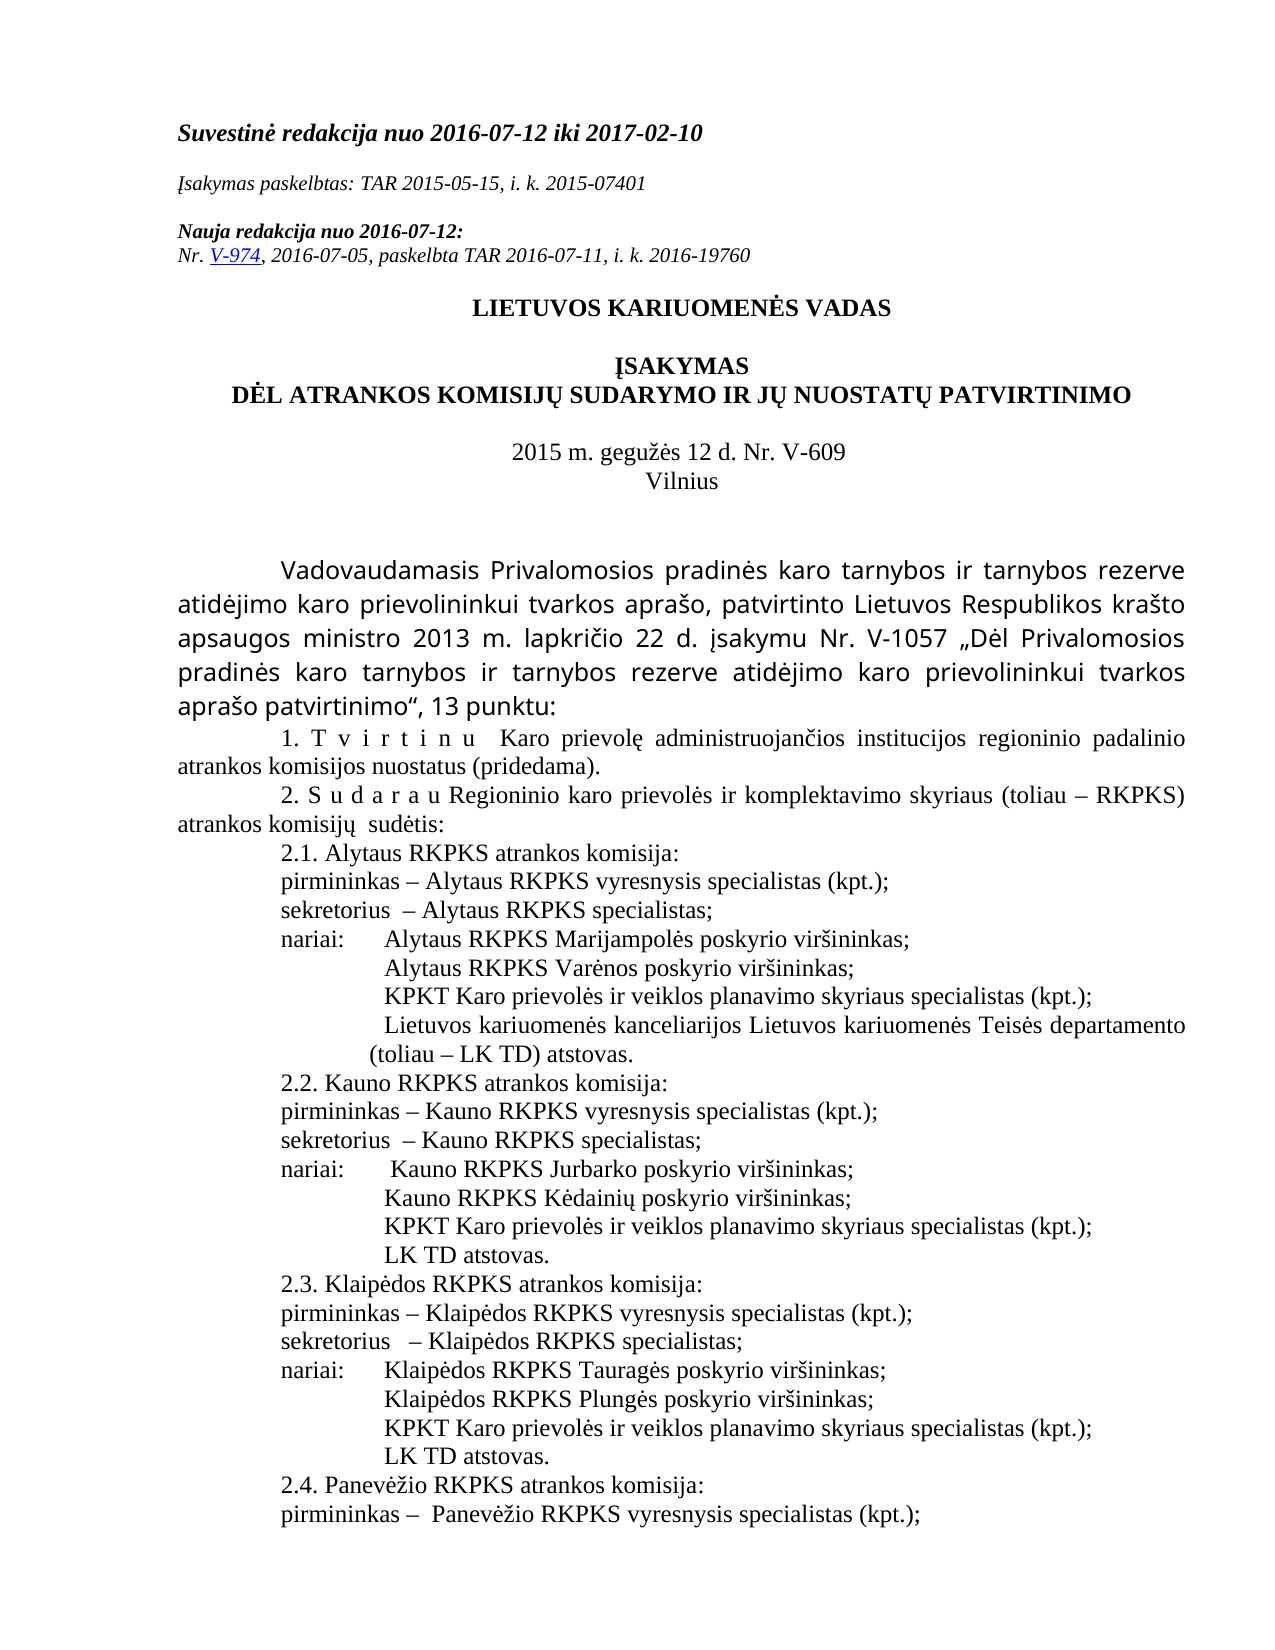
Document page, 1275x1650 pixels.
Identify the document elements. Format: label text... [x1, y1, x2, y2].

text sekretorius – Kauno RKPKS specialistas; [177, 1125, 1186, 1154]
text 2.3. Klaipėdos RKPKS atrankos komisija: [177, 1269, 1186, 1298]
text Klaipėdos RKPKS Plungės poskyrio viršininkas; [177, 1384, 1186, 1413]
text LK TD atstovas. [177, 1240, 1186, 1269]
text LIETUVOS KARIUOMENĖS VADAS [177, 293, 1186, 322]
text pirmininkas – Alytaus RKPKS vyresnysis specialistas (kpt.); [281, 866, 1186, 895]
text nariai: Alytaus RKPKS Marijampolės poskyrio viršininkas; [177, 924, 1186, 953]
text Nr. V-974, 2016-07-05, paskelbta TAR 2016-07-11, i. k. 2016-19760 [177, 243, 1186, 267]
text 2.4. Panevėžio RKPKS atrankos komisija: [177, 1470, 1186, 1499]
text pirmininkas – Kauno RKPKS vyresnysis specialistas (kpt.); [281, 1096, 1186, 1125]
text 2. S u d a r a u Regioninio karo prievolės ir komplektavimo skyriaus (toliau – RKPKS) atrankos komisijų sudėtis: [177, 780, 1186, 838]
text sekretorius – Klaipėdos RKPKS specialistas; [177, 1326, 1186, 1355]
text KPKT Karo prievolės ir veiklos planavimo skyriaus specialistas (kpt.); [177, 1211, 1186, 1240]
text 2015 m. gegužės 12 d. Nr. V-609 [177, 437, 1186, 466]
text Nauja redakcija nuo 2016-07-12: [177, 219, 1186, 243]
text Suvestinė redakcija nuo 2016-07-12 iki 2017-02-10 [177, 118, 1186, 147]
text DĖL ATRANKOS KOMISIJŲ SUDARYMO IR JŲ NUOSTATŲ PATVIRTINIMO [177, 380, 1186, 408]
text Vadovaudamasis Privalomosios pradinės karo tarnybos ir tarnybos rezerve atidėjimo karo prievolininkui tvarkos aprašo, patvirtinto Lietuvos Respublikos krašto apsaugos ministro 2013 m. lapkričio 22 d. įsakymu Nr. V-1057 „Dėl Privalomosios pradinės karo tarnybos ir tarnybos rezerve atidėjimo karo prievolininkui tvarkos aprašo patvirtinimo“, 13 punktu: [177, 552, 1186, 723]
text Įsakymas paskelbtas: TAR 2015-05-15, i. k. 2015-07401 [177, 171, 1186, 195]
text nariai: Klaipėdos RKPKS Tauragės poskyrio viršininkas; [177, 1355, 1186, 1384]
text 2.1. Alytaus RKPKS atrankos komisija: [177, 838, 1186, 866]
text Alytaus RKPKS Varėnos poskyrio viršininkas; [369, 953, 1186, 981]
text sekretorius – Alytaus RKPKS specialistas; [177, 895, 1186, 924]
text nariai: Kauno RKPKS Jurbarko poskyrio viršininkas; [177, 1154, 1186, 1183]
text 2.2. Kauno RKPKS atrankos komisija: [177, 1068, 1186, 1096]
text pirmininkas – Klaipėdos RKPKS vyresnysis specialistas (kpt.); [281, 1298, 1186, 1326]
text KPKT Karo prievolės ir veiklos planavimo skyriaus specialistas (kpt.); [369, 981, 1186, 1010]
text KPKT Karo prievolės ir veiklos planavimo skyriaus specialistas (kpt.); [177, 1413, 1186, 1441]
text pirmininkas – Panevėžio RKPKS vyresnysis specialistas (kpt.); [281, 1499, 1186, 1528]
text 1. T v i r t i n u Karo prievolę administruojančios institucijos regioninio padalinio atrankos komisijos nuostatus (pridedama). [177, 723, 1186, 780]
text LK TD atstovas. [177, 1441, 1186, 1470]
text Lietuvos kariuomenės kanceliarijos Lietuvos kariuomenės Teisės departamento (toliau – LK TD) atstovas. [369, 1010, 1186, 1068]
text ĮSAKYMAS [177, 351, 1186, 380]
text Vilnius [177, 466, 1186, 495]
text Kauno RKPKS Kėdainių poskyrio viršininkas; [177, 1183, 1186, 1211]
